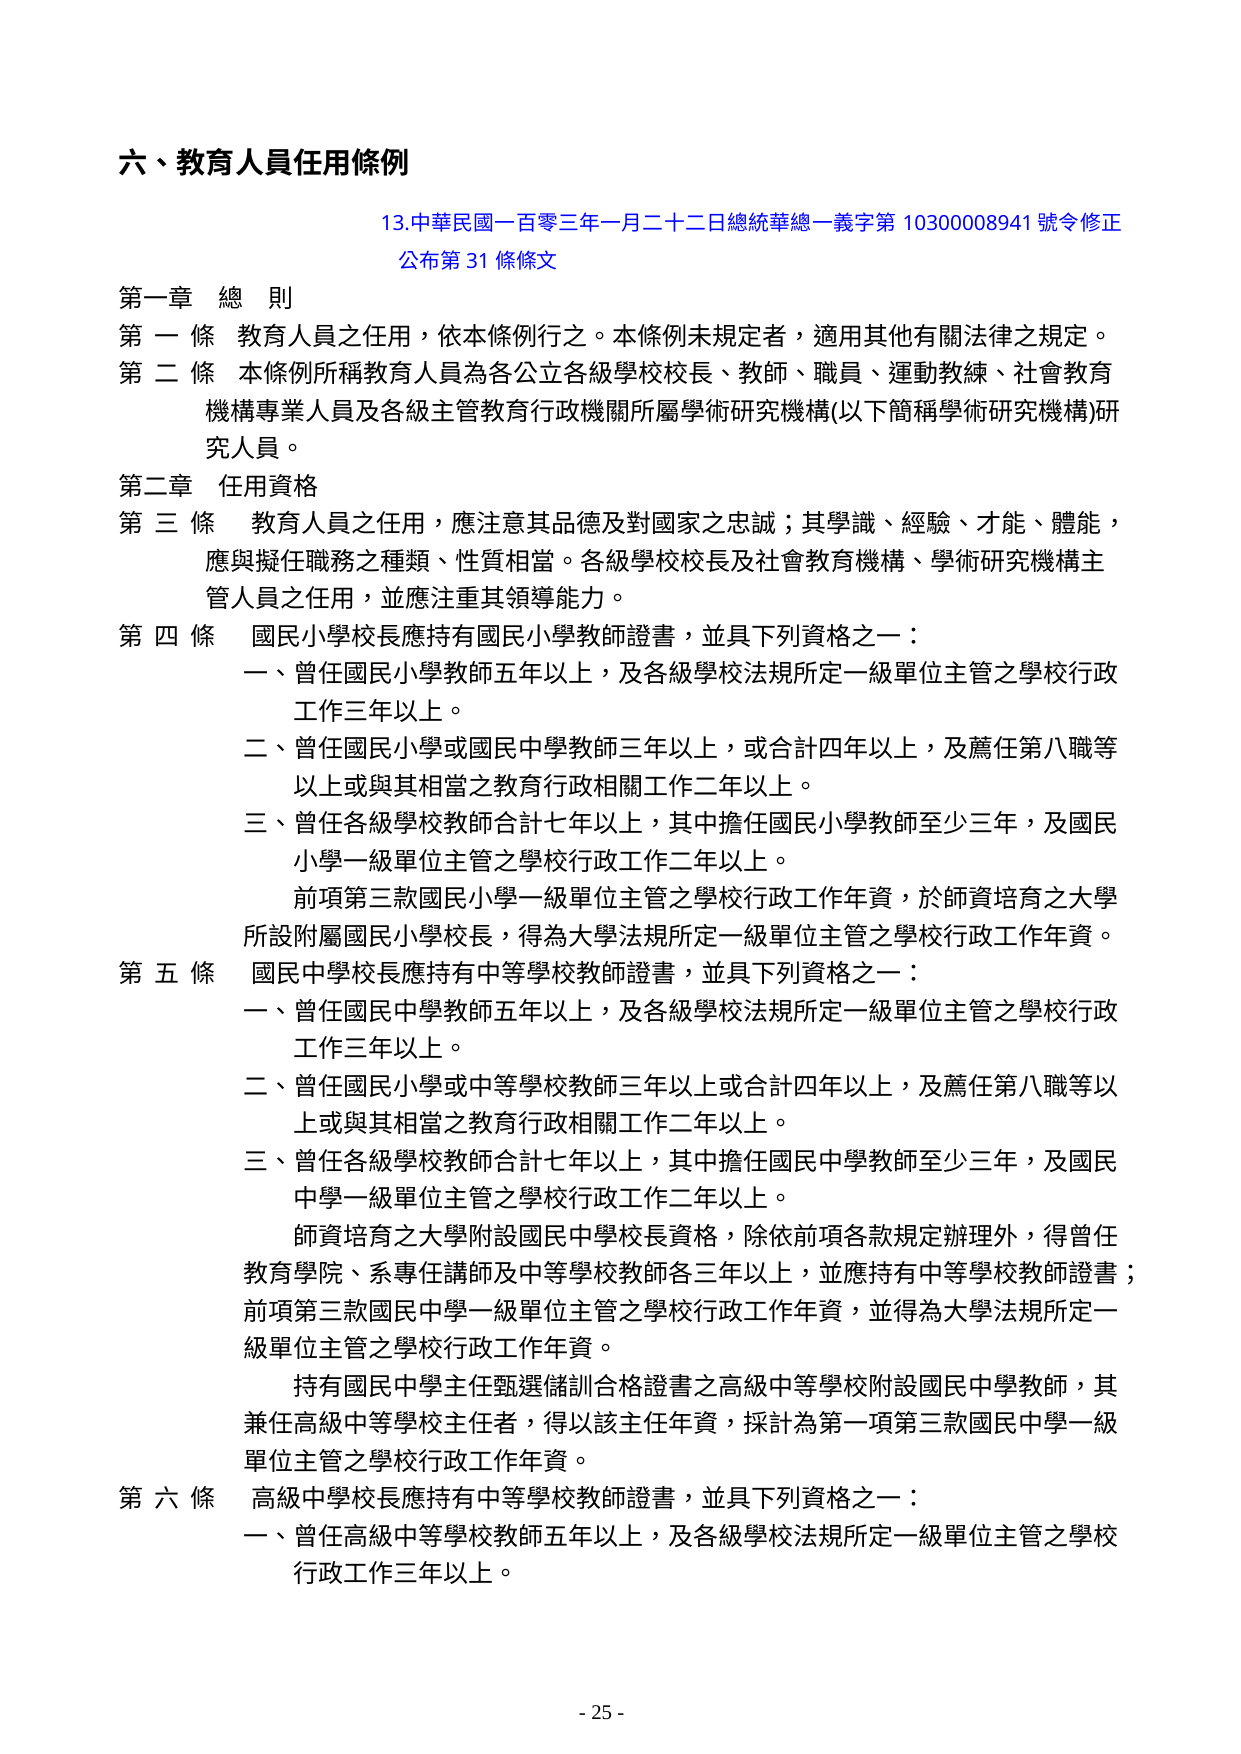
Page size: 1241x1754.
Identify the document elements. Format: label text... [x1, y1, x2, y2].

subtitle 六、教育人員任用條例 [118, 124, 1122, 199]
text 第 五 條 國民中學校長應持有中等學校教師證書，並具下列資格之一： [118, 953, 1122, 990]
text 一、曾任國民小學教師五年以上，及各級學校法規所定一級單位主管之學校行政工作三年以上。 [243, 653, 1122, 728]
text 第 六 條 高級中學校長應持有中等學校教師證書，並具下列資格之一： [118, 1478, 1122, 1515]
text 第二章 任用資格 [118, 465, 1122, 503]
text 第 三 條 教育人員之任用，應注意其品德及對國家之忠誠；其學識、經驗、才能、體能，應與擬任職務之種類、性質相當。各級學校校長及社會教育機構、學術研究機構主管人員之任用，並應注重其領導能力。 [118, 503, 1122, 615]
text 第 二 條 本條例所稱教育人員為各公立各級學校校長、教師、職員、運動教練、社會教育機構專業人員及各級主管教育行政機關所屬學術研究機構(以下簡稱學術研究機構)研究人員。 [118, 353, 1122, 465]
text 第 一 條 教育人員之任用，依本條例行之。本條例未規定者，適用其他有關法律之規定。 [118, 315, 1122, 353]
text 一、曾任國民中學教師五年以上，及各級學校法規所定一級單位主管之學校行政工作三年以上。 [243, 990, 1122, 1065]
text 二、曾任國民小學或國民中學教師三年以上，或合計四年以上，及薦任第八職等以上或與其相當之教育行政相關工作二年以上。 [243, 728, 1122, 803]
text 三、曾任各級學校教師合計七年以上，其中擔任國民小學教師至少三年，及國民小學一級單位主管之學校行政工作二年以上。 [243, 803, 1122, 878]
text 13.中華民國一百零三年一月二十二日總統華總一義字第 10300008941號令修正公布第 31 條條文 [380, 203, 1122, 278]
text 二、曾任國民小學或中等學校教師三年以上或合計四年以上，及薦任第八職等以上或與其相當之教育行政相關工作二年以上。 [243, 1065, 1122, 1140]
text 師資培育之大學附設國民中學校長資格，除依前項各款規定辦理外，得曾任教育學院、系專任講師及中等學校教師各三年以上，並應持有中等學校教師證書；前項第三款國民中學一級單位主管之學校行政工作年資，並得為大學法規所定一級單位主管之學校行政工作年資。 [243, 1215, 1122, 1365]
text 一、曾任高級中等學校教師五年以上，及各級學校法規所定一級單位主管之學校行政工作三年以上。 [243, 1515, 1122, 1590]
text 持有國民中學主任甄選儲訓合格證書之高級中等學校附設國民中學教師，其兼任高級中等學校主任者，得以該主任年資，採計為第一項第三款國民中學一級單位主管之學校行政工作年資。 [243, 1365, 1122, 1478]
text 第 四 條 國民小學校長應持有國民小學教師證書，並具下列資格之一： [118, 615, 1122, 653]
text 前項第三款國民小學一級單位主管之學校行政工作年資，於師資培育之大學所設附屬國民小學校長，得為大學法規所定一級單位主管之學校行政工作年資。 [243, 878, 1122, 953]
text 第一章 總 則 [118, 278, 1122, 315]
text 三、曾任各級學校教師合計七年以上，其中擔任國民中學教師至少三年，及國民中學一級單位主管之學校行政工作二年以上。 [243, 1140, 1122, 1215]
